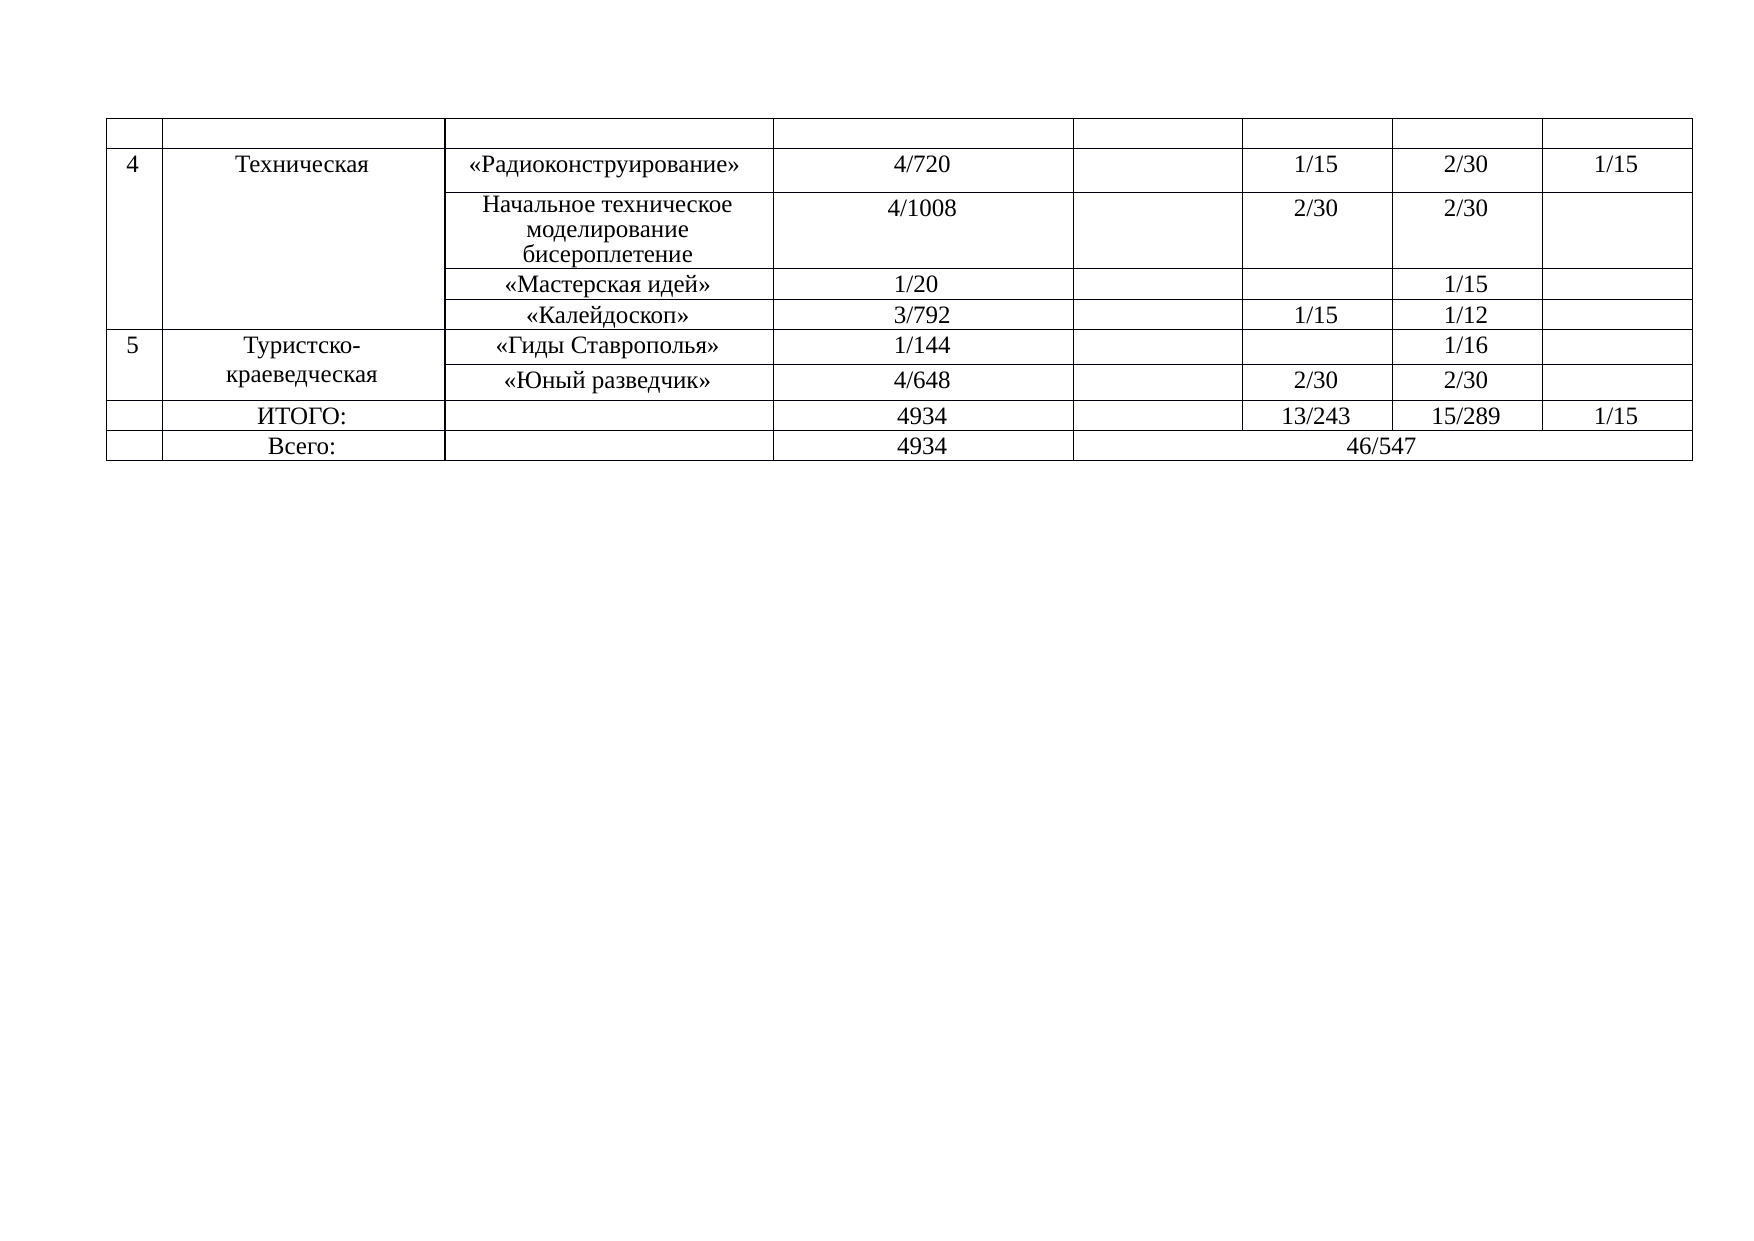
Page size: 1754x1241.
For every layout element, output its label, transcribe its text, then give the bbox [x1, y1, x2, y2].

table_cell 2/30 [1393, 193, 1542, 268]
table_cell [1543, 269, 1692, 299]
table_cell 1/15 [1243, 149, 1392, 192]
table_cell 3/792 [774, 300, 1073, 329]
table_cell [446, 401, 773, 430]
table_cell [1243, 269, 1392, 299]
table_cell 46/547 [1074, 431, 1692, 459]
table_cell «Калейдоскоп» [446, 300, 773, 329]
table_cell 4 [107, 149, 162, 329]
table_cell [1074, 269, 1242, 299]
table_cell 1/20 [774, 269, 1073, 299]
table_cell Техническая [163, 149, 444, 329]
table_cell [1393, 119, 1542, 148]
table_cell [107, 431, 162, 459]
table_cell 2/30 [1243, 193, 1392, 268]
table_cell 2/30 [1393, 149, 1542, 192]
table_cell Всего: [163, 431, 444, 459]
table_cell 5 [107, 330, 162, 400]
table_cell 2/30 [1243, 365, 1392, 400]
table_cell 2/30 [1393, 365, 1542, 400]
table_cell [446, 431, 773, 459]
table_cell [1543, 119, 1692, 148]
table_cell [107, 119, 162, 148]
table_cell [1543, 330, 1692, 364]
table_cell [107, 401, 162, 430]
table_cell [1543, 193, 1692, 268]
table_cell 1/144 [774, 330, 1073, 364]
table_cell [1074, 330, 1242, 364]
table_cell [1074, 300, 1242, 329]
table_cell [163, 119, 444, 148]
table_cell 1/16 [1393, 330, 1542, 364]
table_cell [1074, 401, 1242, 430]
table_cell «Гиды Ставрополья» [446, 330, 773, 364]
table_cell [1074, 119, 1242, 148]
table_cell 1/15 [1543, 149, 1692, 192]
table_cell 1/15 [1393, 269, 1542, 299]
table_cell 13/243 [1243, 401, 1392, 430]
table_cell 4934 [774, 401, 1073, 430]
table_cell 15/289 [1393, 401, 1542, 430]
table_cell [446, 119, 773, 148]
table_cell [1074, 365, 1242, 400]
table_cell 4/720 [774, 149, 1073, 192]
table_cell 4934 [774, 431, 1073, 459]
table_cell 4/1008 [774, 193, 1073, 268]
table_cell [1074, 193, 1242, 268]
table_cell [1543, 300, 1692, 329]
table_cell [1243, 119, 1392, 148]
table_cell [774, 119, 1073, 148]
table_cell «Радиоконструирование» [446, 149, 773, 192]
table_cell 1/15 [1543, 401, 1692, 430]
table_cell [1243, 330, 1392, 364]
table_cell 1/15 [1243, 300, 1392, 329]
table_cell «Мастерская идей» [446, 269, 773, 299]
table_cell Начальное техническое моделирование бисероплетение [446, 193, 773, 268]
table_cell 1/12 [1393, 300, 1542, 329]
table_cell 4/648 [774, 365, 1073, 400]
table_cell ИТОГО: [163, 401, 444, 430]
table_cell [1074, 149, 1242, 192]
table_cell Туристско-краеведческая [163, 330, 444, 400]
table_cell [1543, 365, 1692, 400]
table_cell «Юный разведчик» [446, 365, 773, 400]
